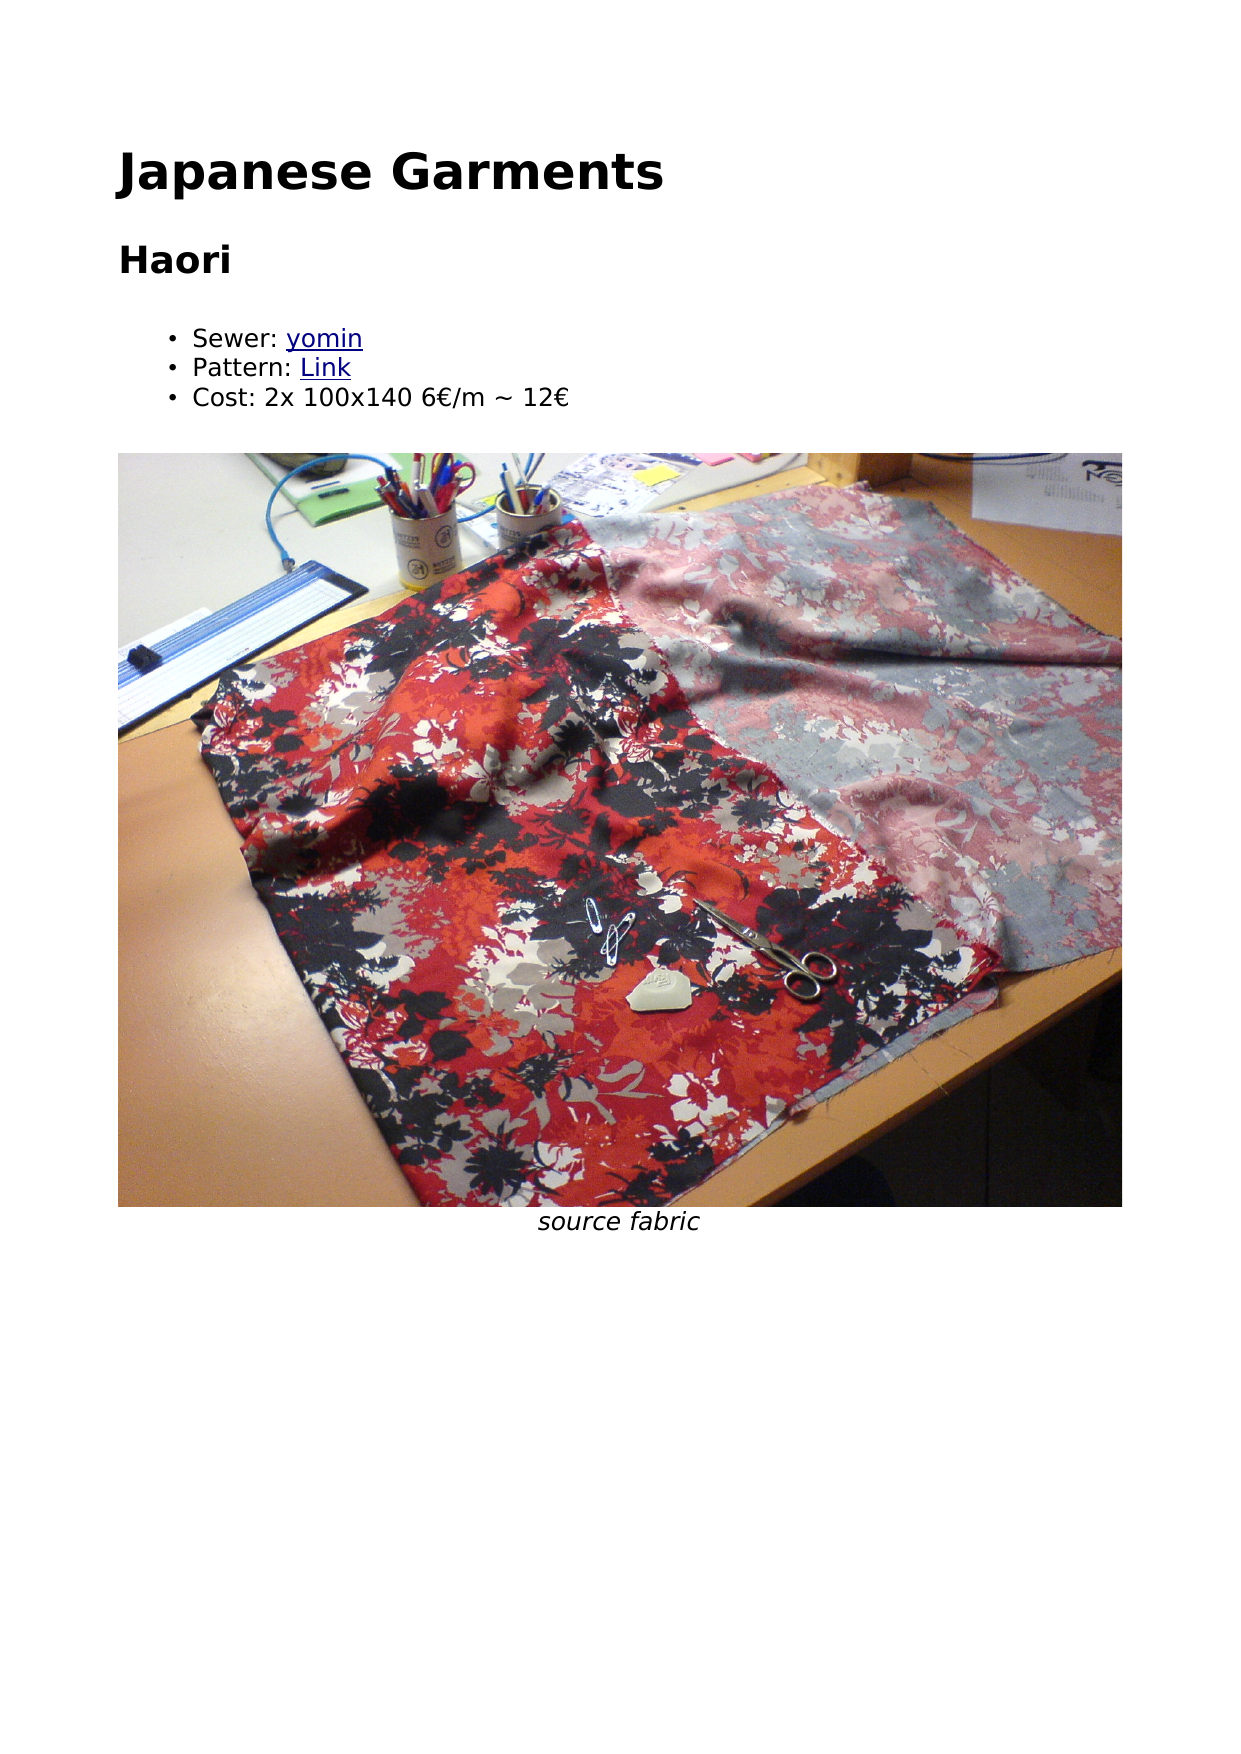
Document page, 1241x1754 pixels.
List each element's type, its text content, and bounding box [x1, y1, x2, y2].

picture [118, 453, 1123, 1207]
list Sewer: yomin [177, 324, 1122, 354]
subtitle Haori [118, 239, 1122, 282]
list Pattern: Link [177, 354, 1122, 383]
text source fabric [118, 1207, 1122, 1236]
subtitle Japanese Garments [118, 143, 1122, 201]
list Cost: 2x 100x140 6€/m ~ 12€ [177, 383, 1122, 412]
